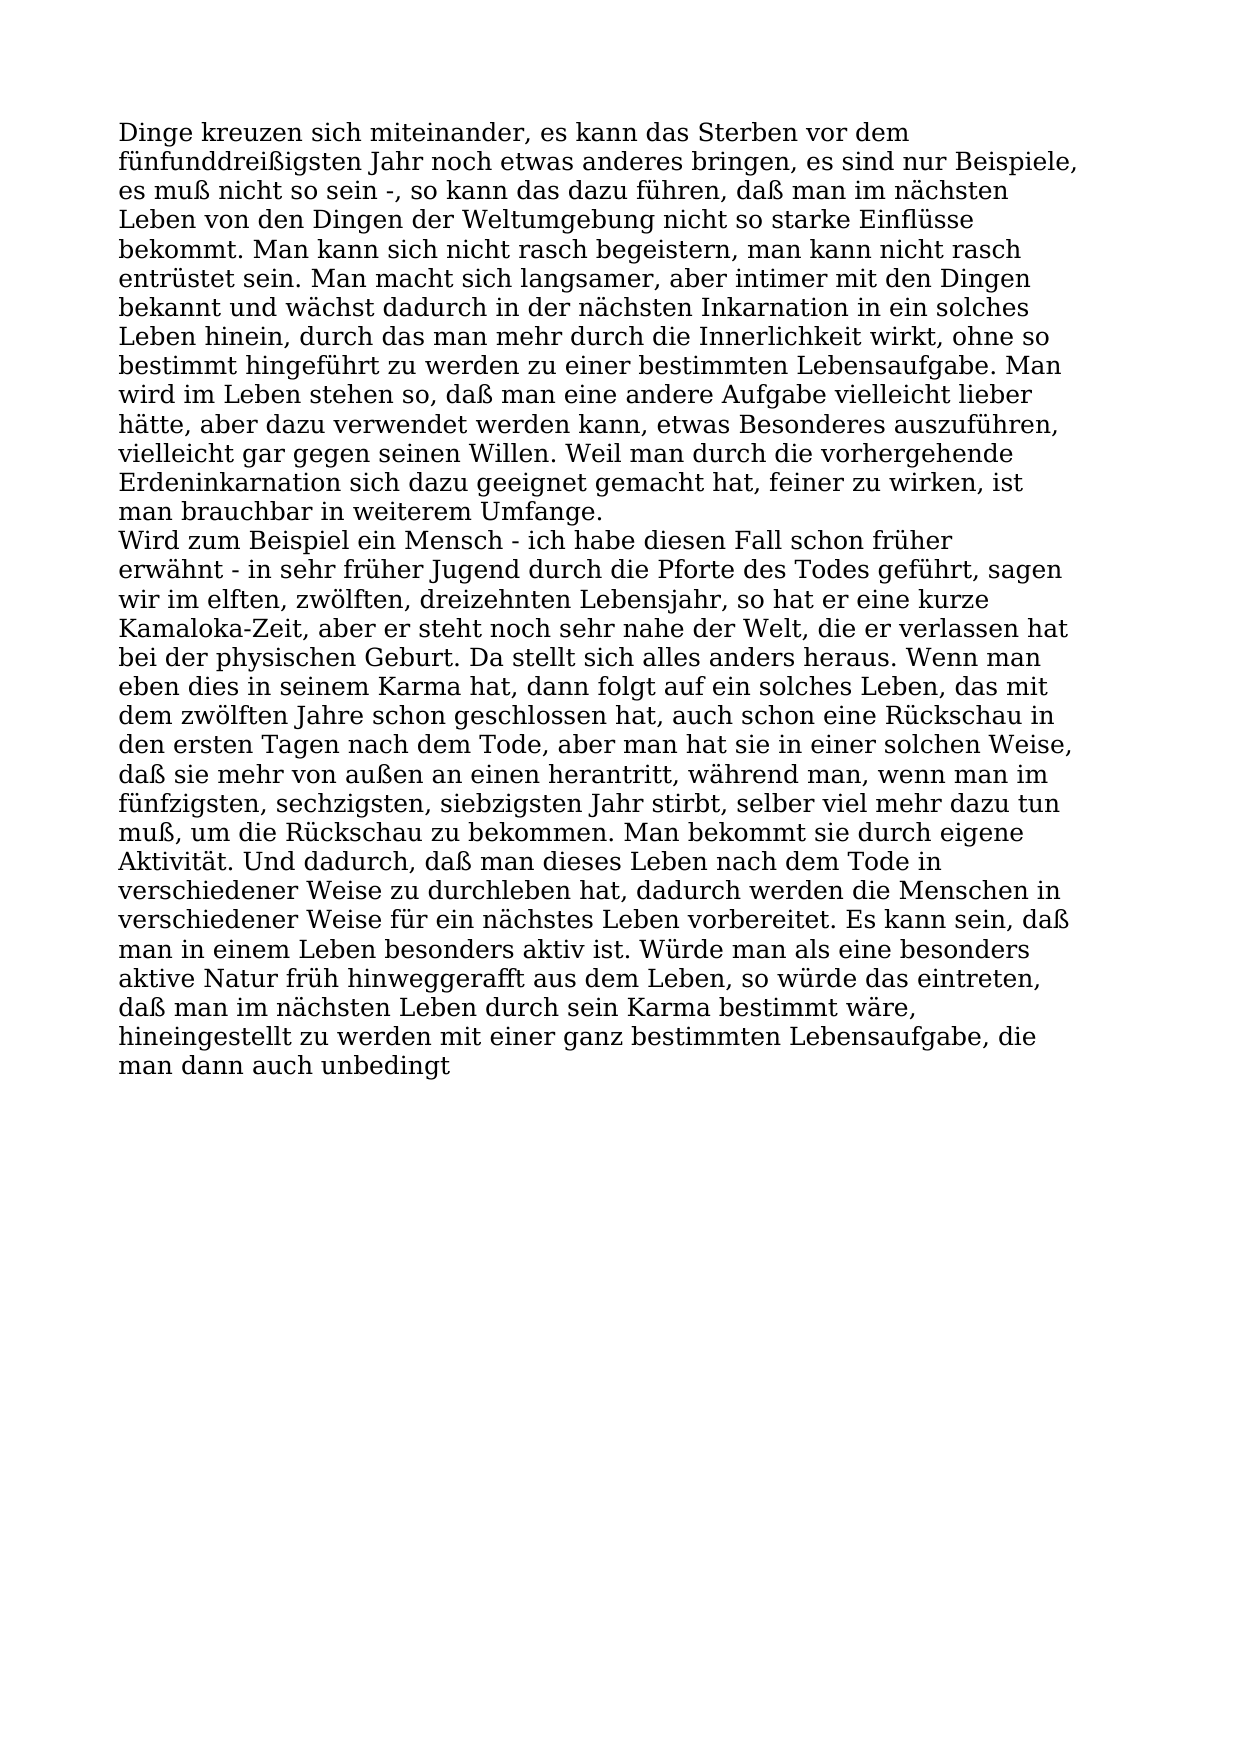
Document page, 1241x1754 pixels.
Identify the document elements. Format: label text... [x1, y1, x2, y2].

text bekommt. Man kann sich nicht rasch begeistern, man kann nicht rasch [118, 235, 1122, 264]
text hätte, aber dazu verwendet werden kann, etwas Besonderes auszuführen, [118, 410, 1122, 439]
text Wird zum Beispiel ein Mensch - ich habe diesen Fall schon früher [118, 526, 1122, 556]
text aktive Natur früh hinweggerafft aus dem Leben, so würde das eintreten, [118, 964, 1122, 993]
text wir im elften, zwölften, dreizehnten Lebensjahr, so hat er eine kurze [118, 585, 1122, 614]
text hineingestellt zu werden mit einer ganz bestimmten Lebensaufgabe, die [118, 1022, 1122, 1051]
text verschiedener Weise für ein nächstes Leben vorbereitet. Es kann sein, daß [118, 906, 1122, 935]
text muß, um die Rückschau zu bekommen. Man bekommt sie durch eigene [118, 818, 1122, 847]
text eben dies in seinem Karma hat, dann folgt auf ein solches Leben, das mit [118, 672, 1122, 701]
text Leben von den Dingen der Weltumgebung nicht so starke Einflüsse [118, 206, 1122, 235]
text bekannt und wächst dadurch in der nächsten Inkarnation in ein solches [118, 293, 1122, 322]
text Dinge kreuzen sich miteinander, es kann das Sterben vor dem [118, 118, 1122, 147]
text Erdeninkarnation sich dazu geeignet gemacht hat, feiner zu wirken, ist [118, 468, 1122, 497]
text Leben hinein, durch das man mehr durch die Innerlichkeit wirkt, ohne so [118, 322, 1122, 351]
text fünfzigsten, sechzigsten, siebzigsten Jahr stirbt, selber viel mehr dazu tun [118, 789, 1122, 818]
text bestimmt hingeführt zu werden zu einer bestimmten Lebensaufgabe. Man [118, 351, 1122, 381]
text daß sie mehr von außen an einen herantritt, während man, wenn man im [118, 760, 1122, 789]
text daß man im nächsten Leben durch sein Karma bestimmt wäre, [118, 993, 1122, 1022]
text bei der physischen Geburt. Da stellt sich alles anders heraus. Wenn man [118, 643, 1122, 672]
text entrüstet sein. Man macht sich langsamer, aber intimer mit den Dingen [118, 264, 1122, 293]
text wird im Leben stehen so, daß man eine andere Aufgabe vielleicht lieber [118, 381, 1122, 410]
text es muß nicht so sein -, so kann das dazu führen, daß man im nächsten [118, 176, 1122, 206]
text den ersten Tagen nach dem Tode, aber man hat sie in einer solchen Weise, [118, 731, 1122, 760]
text verschiedener Weise zu durchleben hat, dadurch werden die Menschen in [118, 876, 1122, 906]
text dem zwölften Jahre schon geschlossen hat, auch schon eine Rückschau in [118, 701, 1122, 731]
text Kamaloka-Zeit, aber er steht noch sehr nahe der Welt, die er verlassen hat [118, 614, 1122, 643]
text man in einem Leben besonders aktiv ist. Würde man als eine besonders [118, 935, 1122, 964]
text vielleicht gar gegen seinen Willen. Weil man durch die vorhergehende [118, 439, 1122, 468]
text Aktivität. Und dadurch, daß man dieses Leben nach dem Tode in [118, 847, 1122, 876]
text man dann auch unbedingt [118, 1051, 1122, 1081]
text man brauchbar in weiterem Umfange. [118, 497, 1122, 526]
text fünfunddreißigsten Jahr noch etwas anderes bringen, es sind nur Beispiele, [118, 147, 1122, 176]
text erwähnt - in sehr früher Jugend durch die Pforte des Todes geführt, sagen [118, 556, 1122, 585]
